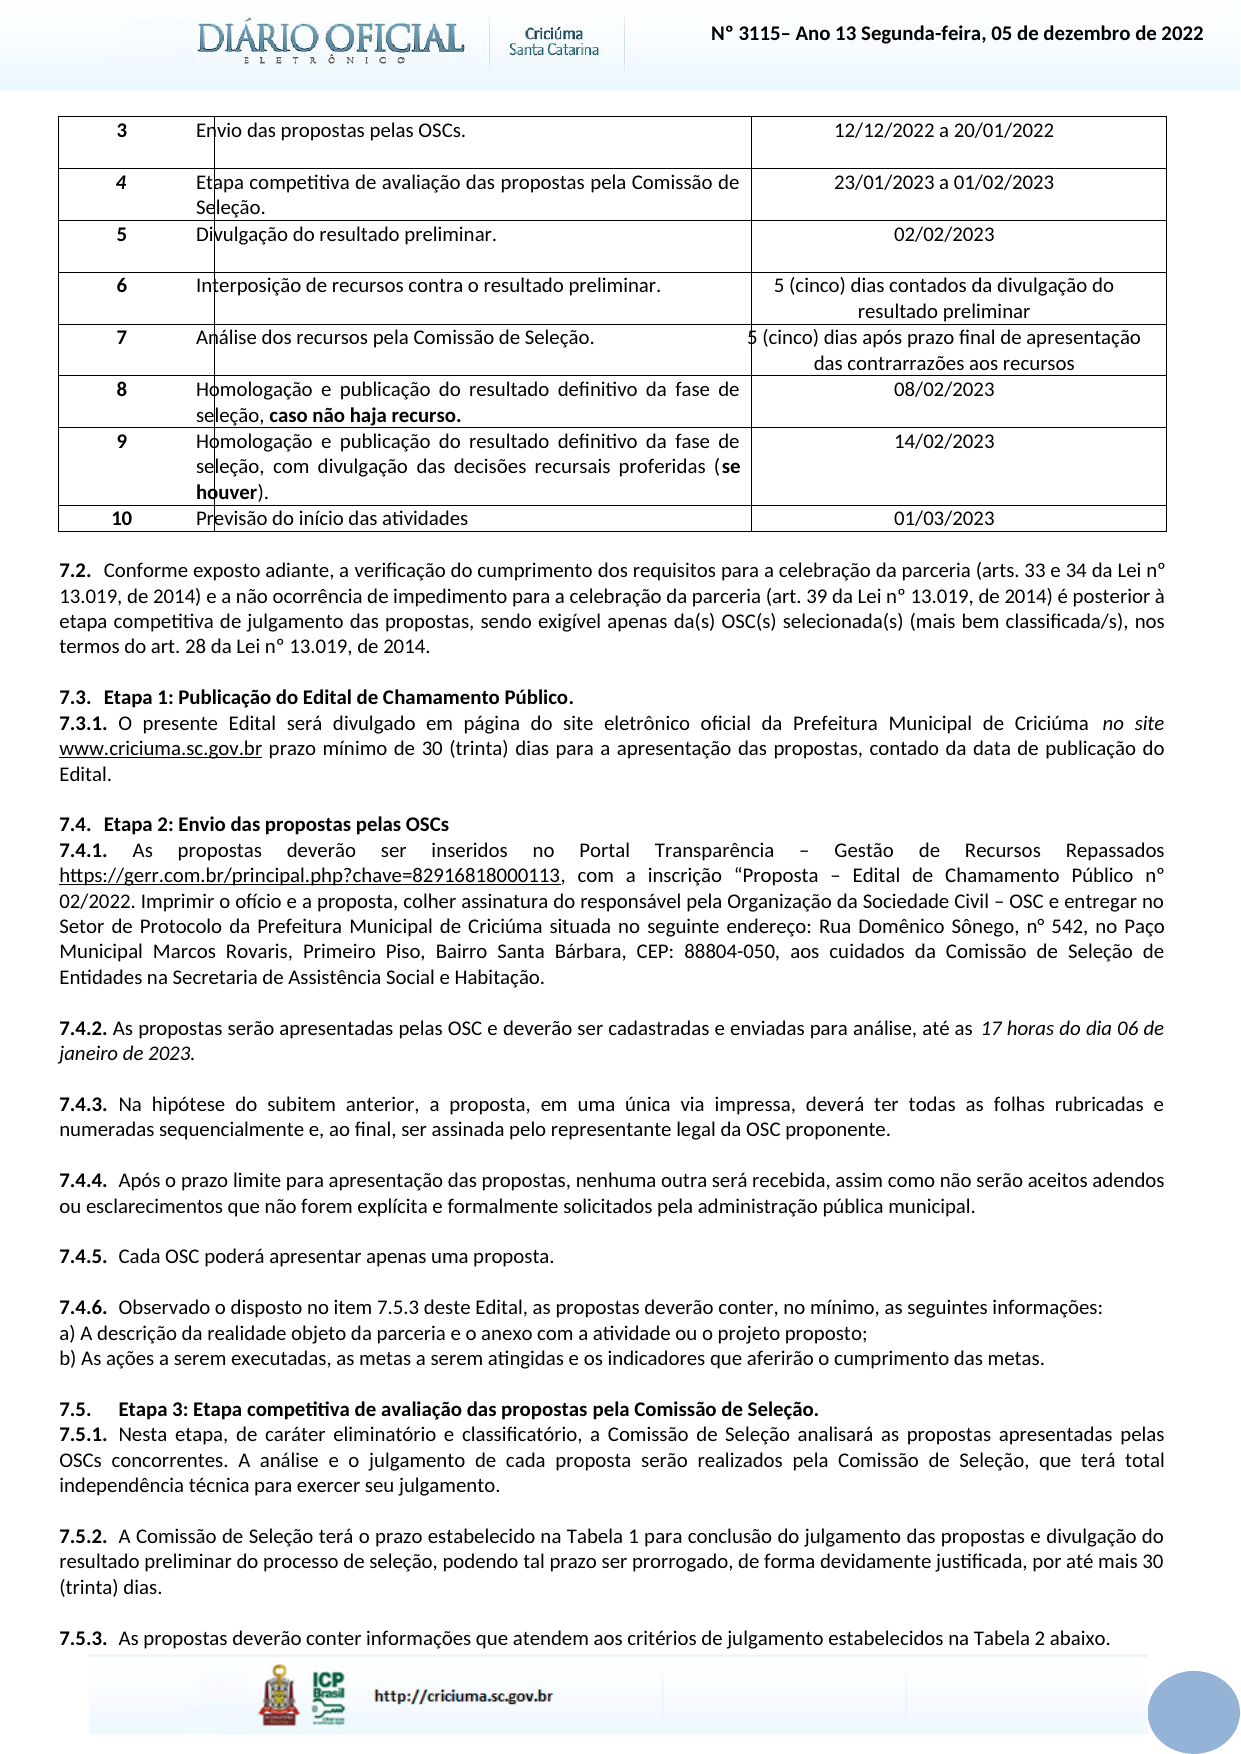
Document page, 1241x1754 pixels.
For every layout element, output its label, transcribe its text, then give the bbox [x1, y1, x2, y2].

text 7.5. Etapa 3: Etapa competitiva de avaliação das propostas pela Comissão de Seleção. [59, 1396, 1167, 1422]
text 7.5.2. A Comissão de Seleção terá o prazo estabelecido na Tabela 1 para conclusão do julgamento das propostas e divulgação do resultado preliminar do processo de seleção, podendo tal prazo ser prorrogado, de forma devidamente justificada, por até mais 30 (trinta) dias. [59, 1523, 1167, 1599]
text b) As ações a serem executadas, as metas a serem atingidas e os indicadores que aferirão o cumprimento das metas. [59, 1345, 1167, 1371]
text 7.3.1. O presente Edital será divulgado em página do site eletrônico oficial da Prefeitura Municipal de Criciúma no site www.criciuma.sc.gov.br prazo mínimo de 30 (trinta) dias para a apresentação das propostas, contado da data de publicação do Edital. [59, 710, 1167, 786]
text 7.4.4. Após o prazo limite para apresentação das propostas, nenhuma outra será recebida, assim como não serão aceitos adendos ou esclarecimentos que não forem explícita e formalmente solicitados pela administração pública municipal. [59, 1167, 1167, 1218]
text 7.4. Etapa 2: Envio das propostas pelas OSCs [59, 812, 1167, 837]
table_cell 4 [59, 169, 214, 220]
table_cell Divulgação do resultado preliminar. [215, 221, 751, 272]
text 7.4.5. Cada OSC poderá apresentar apenas uma proposta. [59, 1244, 1167, 1269]
text 7.4.6. Observado o disposto no item 7.5.3 deste Edital, as propostas deverão conter, no mínimo, as seguintes informações: [59, 1294, 1167, 1320]
text a) A descrição da realidade objeto da parceria e o anexo com a atividade ou o projeto proposto; [59, 1320, 1167, 1345]
table_cell 3 [59, 117, 214, 168]
table_cell Interposição de recursos contra o resultado preliminar. [215, 273, 751, 323]
text 7.3. Etapa 1: Publicação do Edital de Chamamento Público. [59, 684, 1167, 710]
table_cell 7 [59, 325, 214, 375]
table_cell 12/12/2022 a 20/01/2022 [752, 117, 1166, 168]
text 7.5.1. Nesta etapa, de caráter eliminatório e classificatório, a Comissão de Seleção analisará as propostas apresentadas pelas OSCs concorrentes. A análise e o julgamento de cada proposta serão realizados pela Comissão de Seleção, que terá total independência técnica para exercer seu julgamento. [59, 1422, 1167, 1498]
table_cell 9 [59, 428, 214, 504]
table_cell 8 [59, 376, 214, 427]
table_cell Envio das propostas pelas OSCs. [215, 117, 751, 168]
table_cell 14/02/2023 [752, 428, 1166, 504]
table_cell Homologação e publicação do resultado definitivo da fase de seleção, com divulgação das decisões recursais proferidas (se houver). [215, 428, 751, 504]
table_cell Etapa competitiva de avaliação das propostas pela Comissão de Seleção. [215, 169, 751, 220]
table_cell 6 [59, 273, 214, 323]
table_cell Previsão do início das atividades [215, 506, 751, 531]
table_cell 02/02/2023 [752, 221, 1166, 272]
text 7.4.3. Na hipótese do subitem anterior, a proposta, em uma única via impressa, deverá ter todas as folhas rubricadas e numeradas sequencialmente e, ao final, ser assinada pelo representante legal da OSC proponente. [59, 1091, 1167, 1142]
table_cell 10 [59, 506, 214, 531]
table_cell 01/03/2023 [752, 506, 1166, 531]
table_cell 5 [59, 221, 214, 272]
table_cell 5 (cinco) dias contados da divulgação do resultado preliminar [752, 273, 1166, 323]
table_cell Homologação e publicação do resultado definitivo da fase de seleção, caso não haja recurso. [215, 376, 751, 427]
table_cell Análise dos recursos pela Comissão de Seleção. [215, 325, 751, 375]
table_cell 08/02/2023 [752, 376, 1166, 427]
table_cell 23/01/2023 a 01/02/2023 [752, 169, 1166, 220]
table_cell 5 (cinco) dias após prazo final de apresentação das contrarrazões aos recursos [752, 325, 1166, 375]
text 7.4.1. As propostas deverão ser inseridos no Portal Transparência – Gestão de Recursos Repassados https://gerr.com.br/principal.php?chave=82916818000113, com a inscrição “Proposta – Edital de Chamamento Público nº 02/2022. Imprimir o ofício e a proposta, colher assinatura do responsável pela Organização da Sociedade Civil – OSC e entregar no Setor de Protocolo da Prefeitura Municipal de Criciúma situada no seguinte endereço: Rua Domênico Sônego, n° 542, no Paço Municipal Marcos Rovaris, Primeiro Piso, Bairro Santa Bárbara, CEP: 88804-050, aos cuidados da Comissão de Seleção de Entidades na Secretaria de Assistência Social e Habitação. [59, 837, 1167, 989]
text 7.4.2. As propostas serão apresentadas pelas OSC e deverão ser cadastradas e enviadas para análise, até as 17 horas do dia 06 de janeiro de 2023. [59, 1015, 1167, 1066]
text 7.5.3. As propostas deverão conter informações que atendem aos critérios de julgamento estabelecidos na Tabela 2 abaixo. [59, 1625, 1167, 1650]
text 7.2. Conforme exposto adiante, a verificação do cumprimento dos requisitos para a celebração da parceria (arts. 33 e 34 da Lei nº 13.019, de 2014) e a não ocorrência de impedimento para a celebração da parceria (art. 39 da Lei nº 13.019, de 2014) é posterior à etapa competitiva de julgamento das propostas, sendo exigível apenas da(s) OSC(s) selecionada(s) (mais bem classificada/s), nos termos do art. 28 da Lei nº 13.019, de 2014. [59, 557, 1167, 659]
